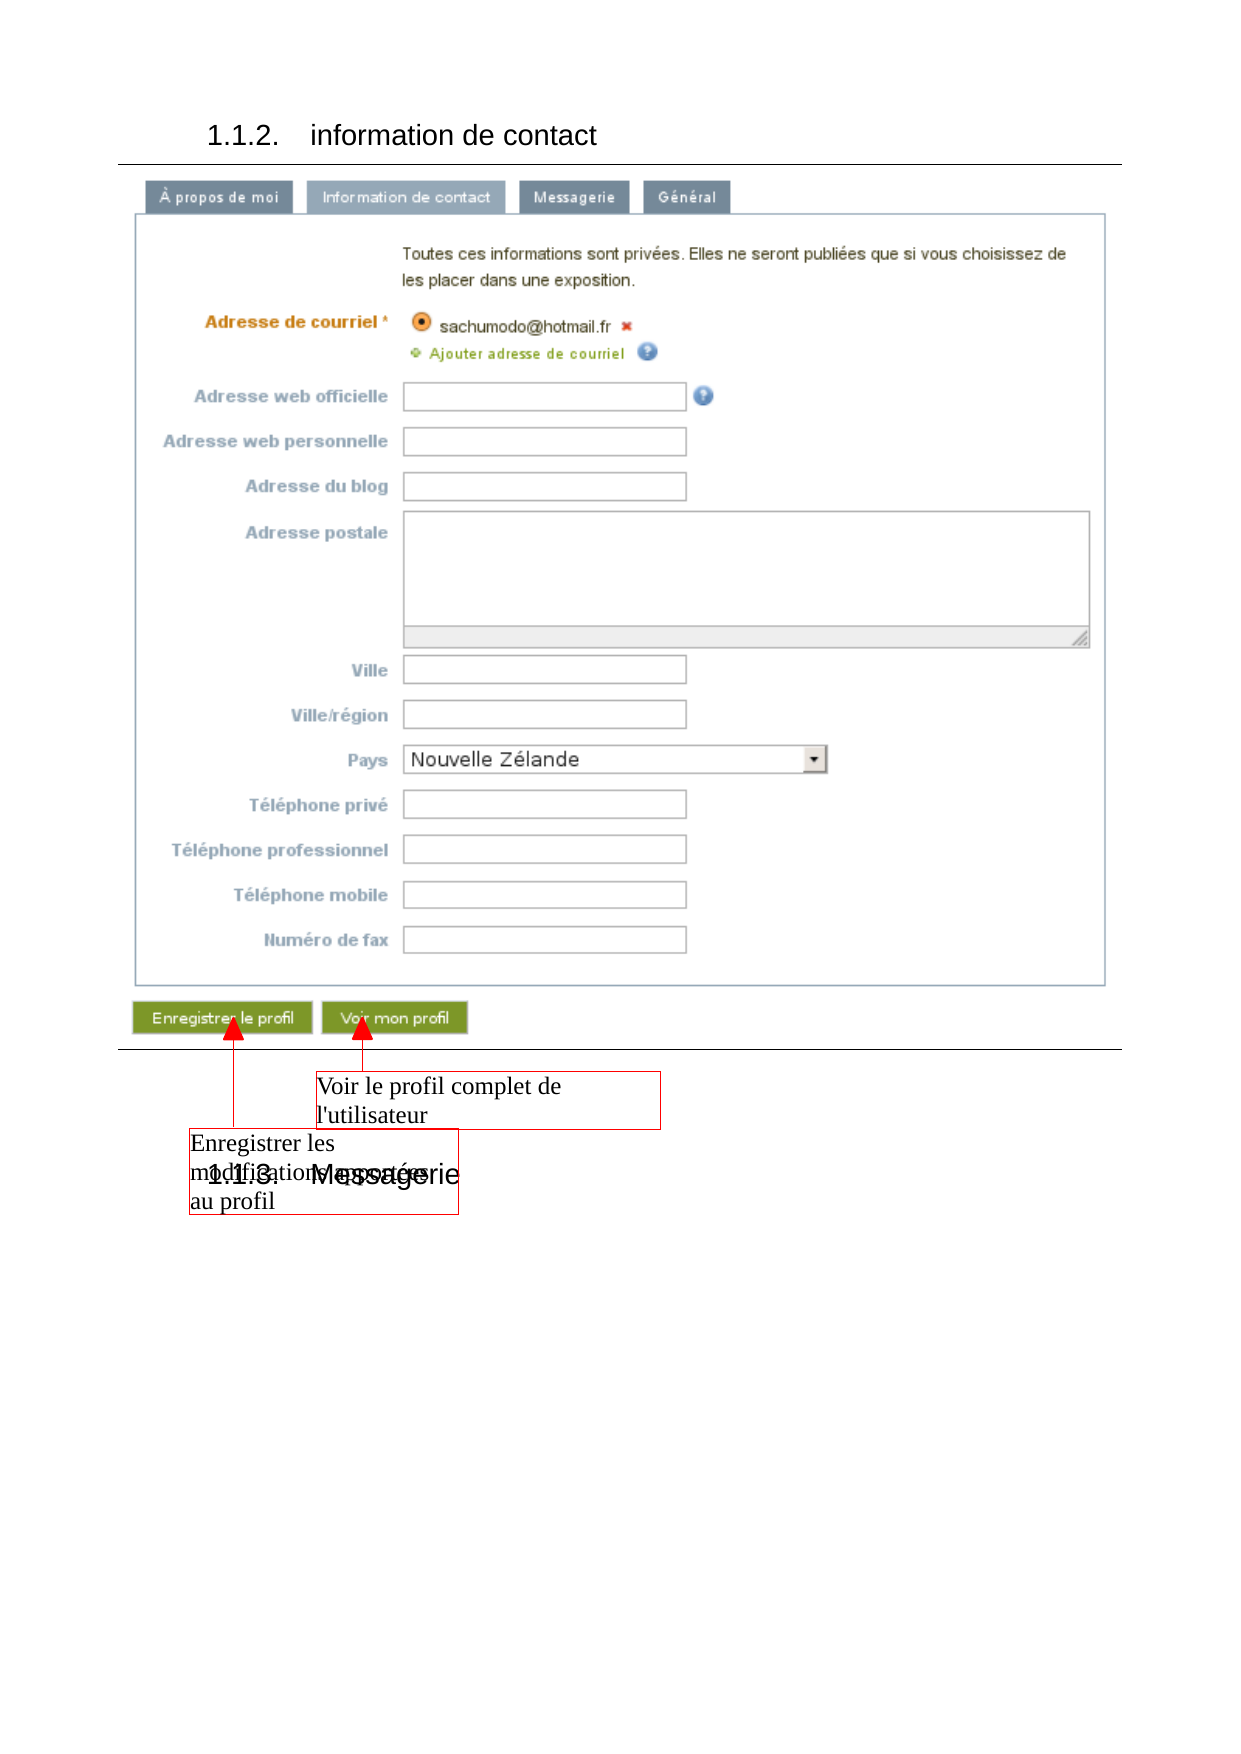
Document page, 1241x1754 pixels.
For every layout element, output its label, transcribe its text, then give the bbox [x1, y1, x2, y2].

picture [121, 167, 1119, 1047]
subtitle Messagerie [459, 1157, 1122, 1191]
subtitle information de contact [207, 118, 1122, 152]
subtitle Messagerie [207, 1157, 458, 1191]
